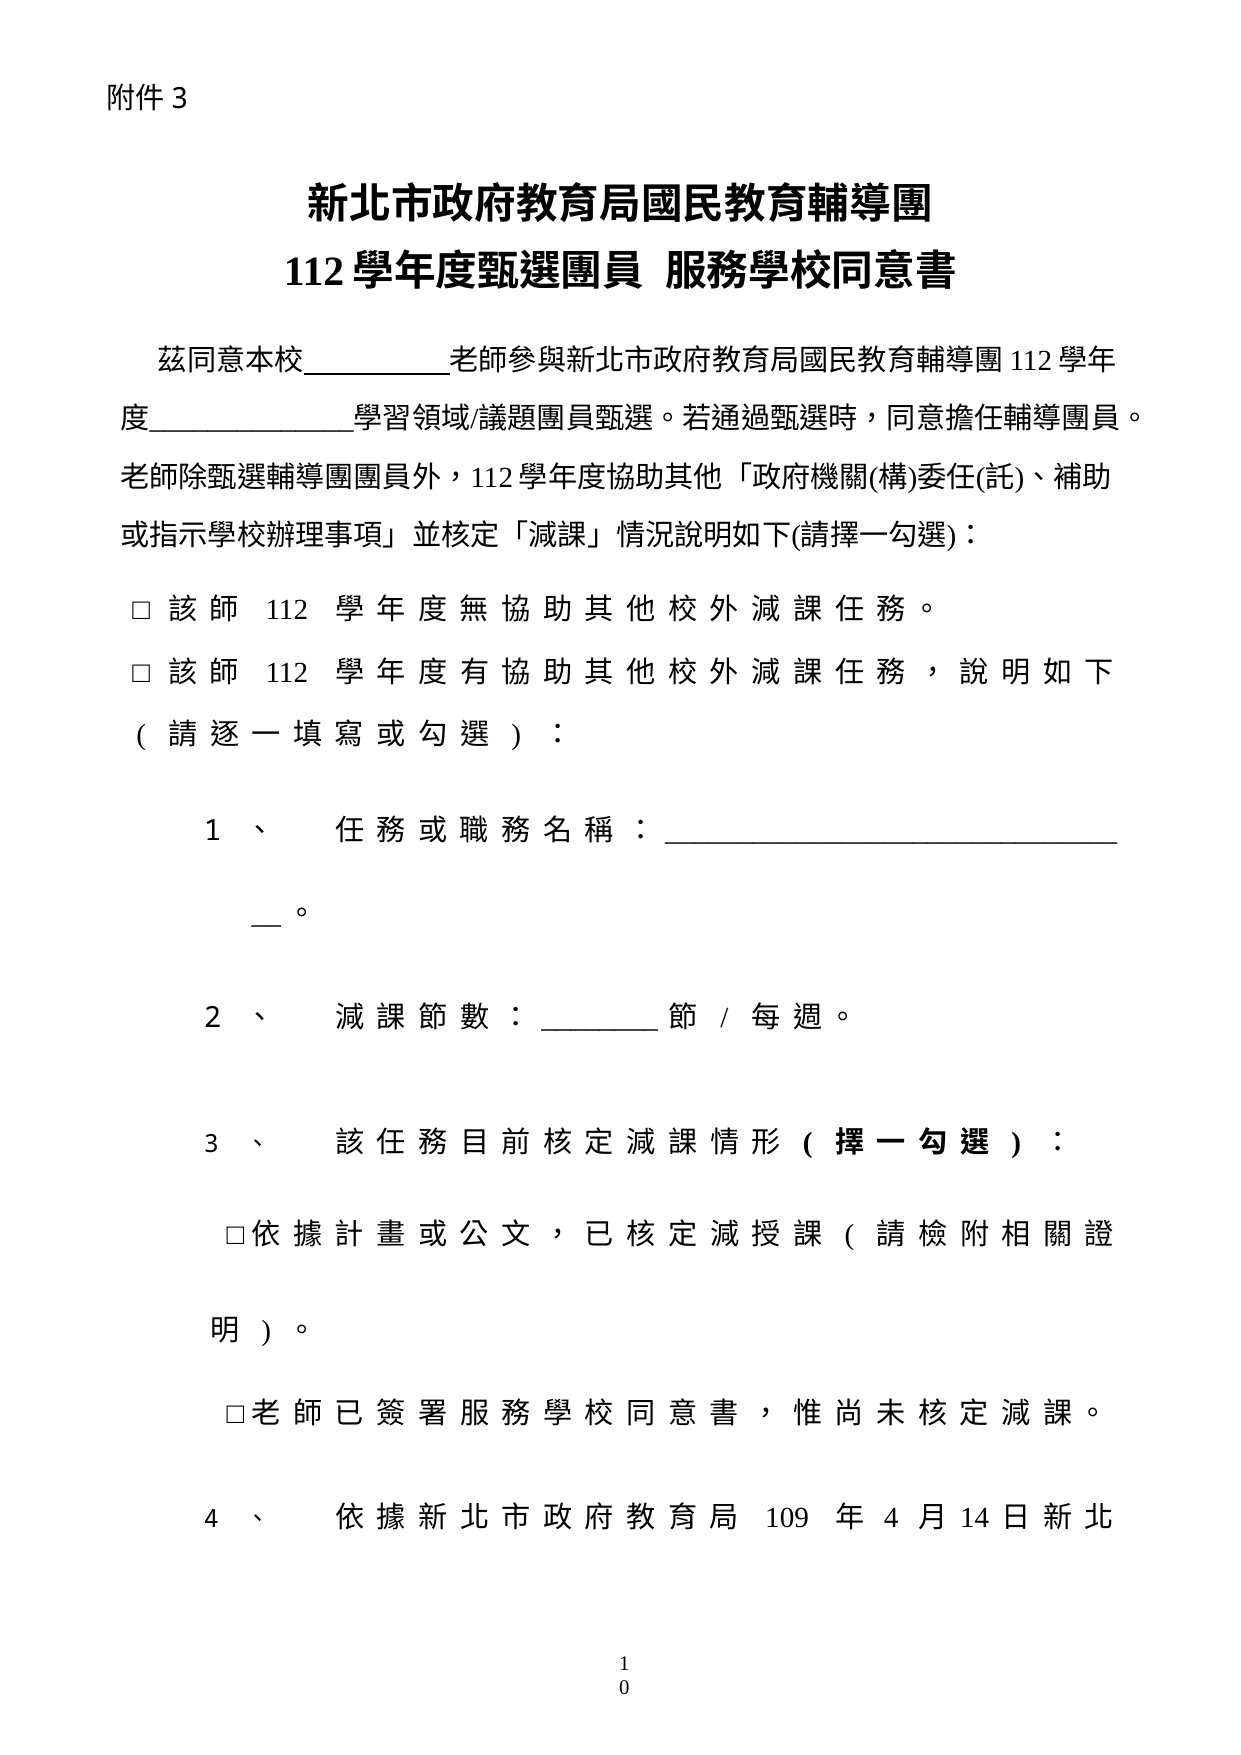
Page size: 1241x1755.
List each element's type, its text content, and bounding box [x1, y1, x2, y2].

list 任務或職務名稱：_________________________________。 [164, 744, 1120, 932]
text 茲同意本校 老師參與新北市政府教育局國民教育輔導團112學年度______________學習領域/議題團員甄選。若通過甄選時，同意擔任輔導團員。老師除甄選輔導團團員外，112學年度協助其他「政府機關(構)委任(託)、補助或指示學校辦理事項」並核定「減課」情況說明如下(請擇一勾選)： [120, 324, 1120, 557]
text □依據計畫或公文，已核定減授課(請檢附相關證明)。 [174, 1182, 1120, 1369]
text □老師已簽署服務學校同意書，惟尚未核定減課。 [174, 1369, 1120, 1432]
list 減課節數：________節/每週。 [164, 932, 1120, 1057]
list 依據新北市政府教育局109年4月14日新北 [164, 1432, 1120, 1557]
text 新北市政府教育局國民教育輔導團 [120, 165, 1120, 232]
text □該師112學年度有協助其他校外減課任務，說明如下(請逐一填寫或勾選)： [120, 619, 1120, 744]
list 該任務目前核定減課情形(擇一勾選)： [164, 1057, 1120, 1182]
text □該師112學年度無協助其他校外減課任務。 [120, 557, 1120, 619]
text 112學年度甄選團員 服務學校同意書 [120, 232, 1120, 299]
